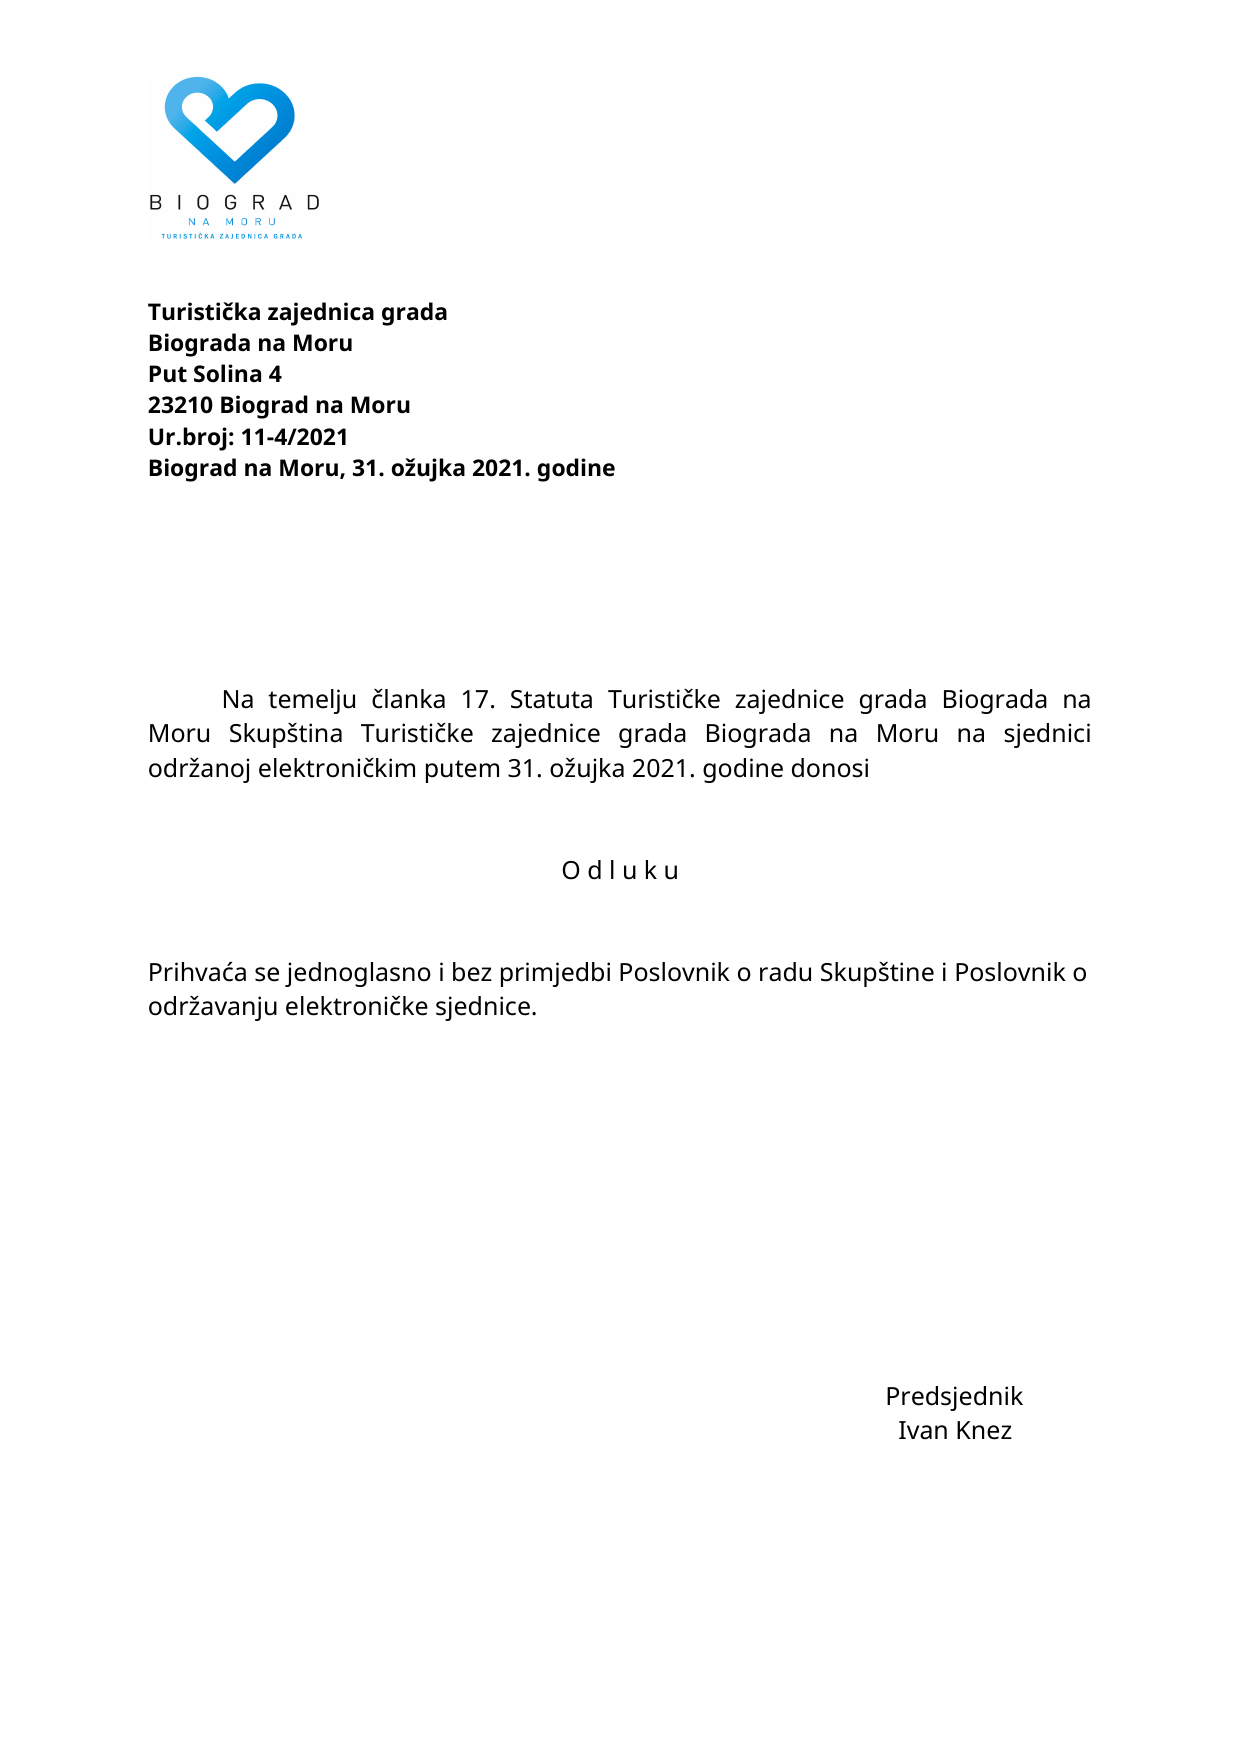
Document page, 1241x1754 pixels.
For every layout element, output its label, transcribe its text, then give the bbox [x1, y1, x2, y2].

text Biograd na Moru, 31. ožujka 2021. godine [148, 452, 1093, 483]
text Put Solina 4 [148, 358, 1093, 389]
text Prihvaća se jednoglasno i bez primjedbi Poslovnik o radu Skupštine i Poslovnik o održavanju elektroničke sjednice. [148, 954, 1093, 1023]
text 23210 Biograd na Moru [148, 389, 1093, 421]
text Ur.broj: 11-4/2021 [148, 421, 1093, 452]
text Turistička zajednica grada [148, 296, 1093, 327]
text Na temelju članka 17. Statuta Turističke zajednice grada Biograda na Moru Skupština Turističke zajednice grada Biograda na Moru na sjednici održanoj elektroničkim putem 31. ožujka 2021. godine donosi [148, 682, 1093, 784]
text Predsjednik [148, 1378, 1093, 1412]
text Ivan Knez [148, 1412, 1093, 1446]
text O d l u k u [148, 852, 1093, 886]
text Biograda na Moru [148, 327, 1093, 358]
